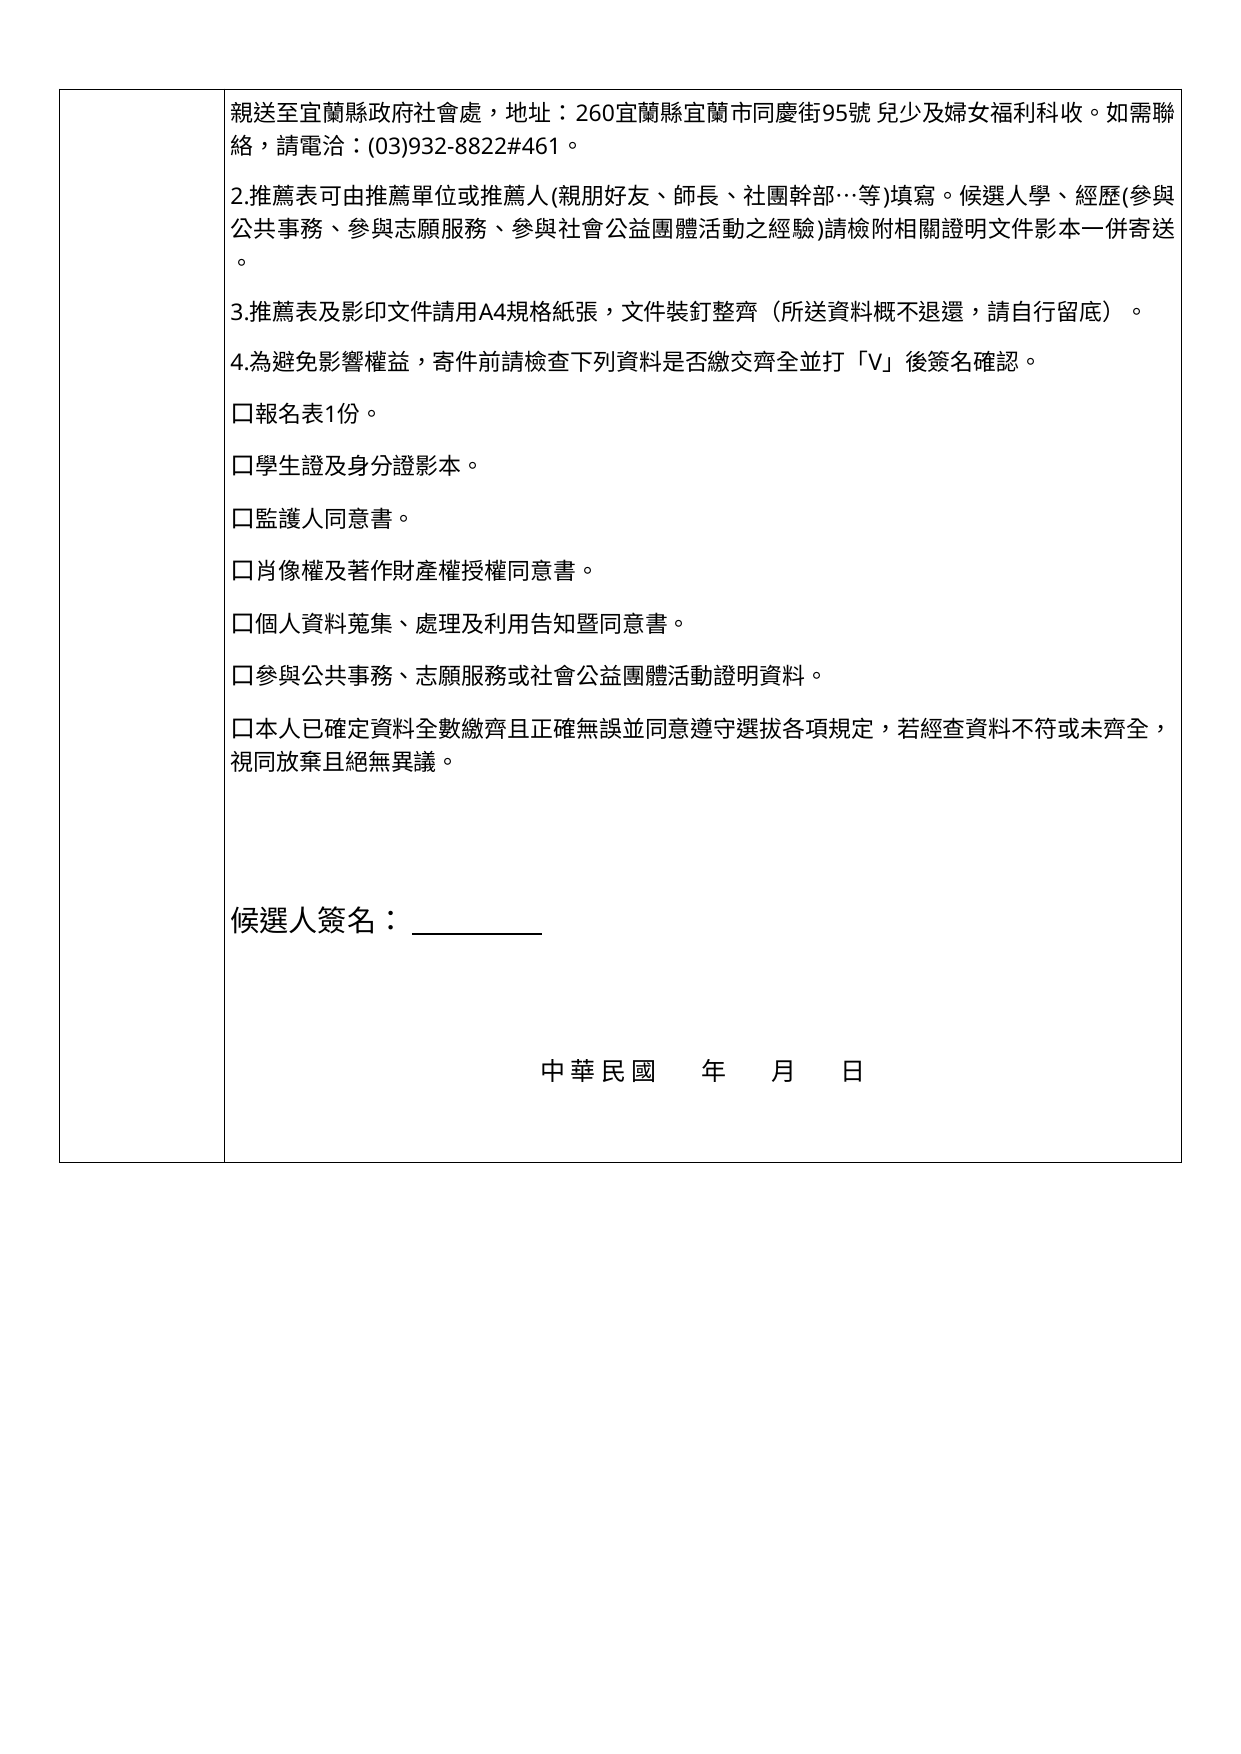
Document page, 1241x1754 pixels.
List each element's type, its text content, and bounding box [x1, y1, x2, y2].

table_cell 親送至宜蘭縣政府社會處，地址：260宜蘭縣宜蘭市同慶街95號 兒少及婦女福利科收。如需聯絡，請電洽：(03)932-8822#461。 2.推薦表可由推薦單位或推薦人(親朋好友、師長、社團幹部…等)填寫。候選人學、經歷(參與公共事務、參與志願服務、參與社會公益團體活動之經驗)請檢附相關證明文件影本一併寄送。 3.推薦表及影印文件請用A4規格紙張，文件裝釘整齊（所送資料概不退還，請自行留底）。 4.為避免影響權益，寄件前請檢查下列資料是否繳交齊全並打「V」後簽名確認。 口報名表1份。 口學生證及身分證影本。 口監護人同意書。 口肖像權及著作財產權授權同意書。 口個人資料蒐集、處理及利用告知暨同意書。 口參與公共事務、志願服務或社會公益團體活動證明資料。 口本人已確定資料全數繳齊且正確無誤並同意遵守選拔各項規定，若經查資料不符或未齊全，視同放棄且絕無異議。 候選人簽名： 中 華 民 國 年 月 日 [225, 90, 1181, 1161]
table_cell [60, 90, 224, 1161]
